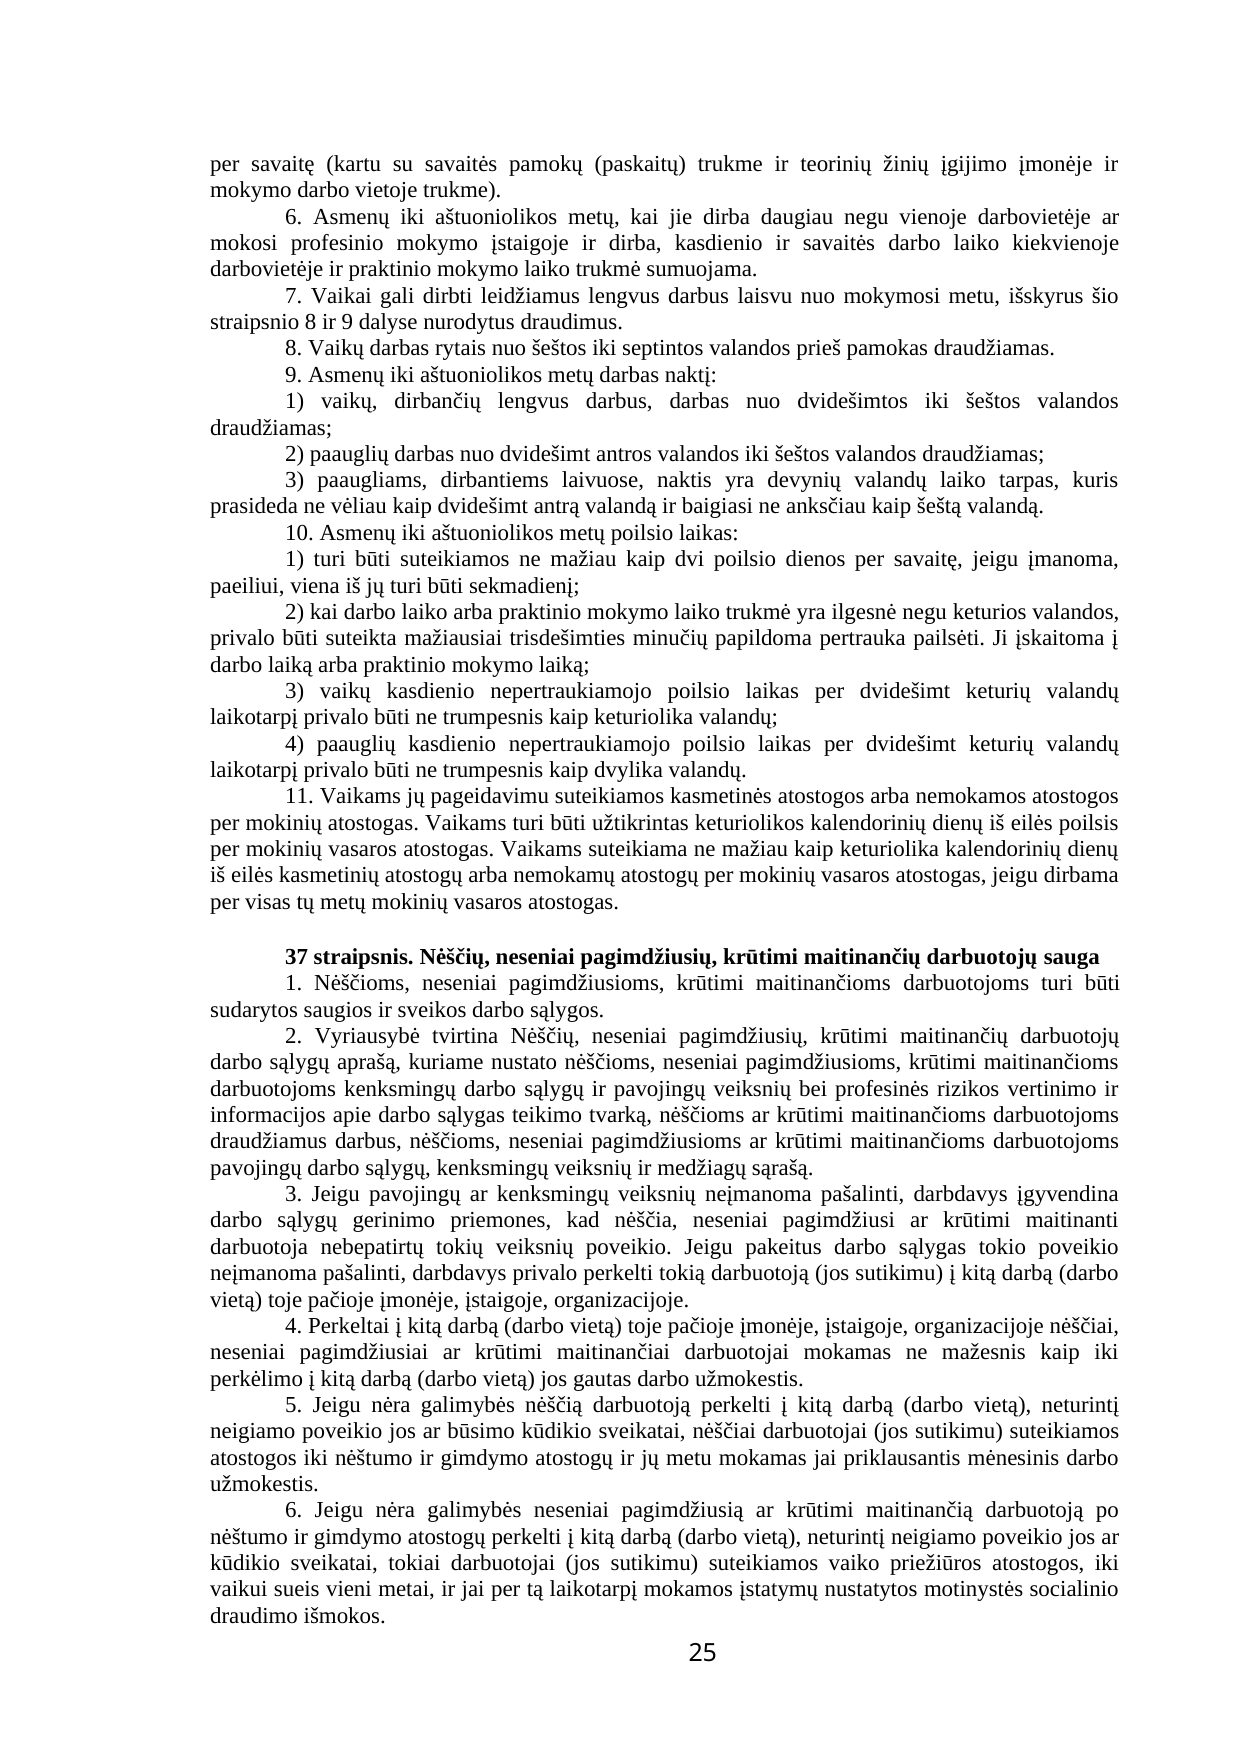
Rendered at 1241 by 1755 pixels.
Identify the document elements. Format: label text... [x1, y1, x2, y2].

text 3) paaugliams, dirbantiems laivuose, naktis yra devynių valandų laiko tarpas, kuris prasideda ne vėliau kaip dvidešimt antrą valandą ir baigiasi ne anksčiau kaip šeštą valandą. [210, 466, 1120, 519]
text 6. Asmenų iki aštuoniolikos metų, kai jie dirba daugiau negu vienoje darbovietėje ar mokosi profesinio mokymo įstaigoje ir dirba, kasdienio ir savaitės darbo laiko kiekvienoje darbovietėje ir praktinio mokymo laiko trukmė sumuojama. [210, 203, 1120, 282]
text 1. Nėščioms, neseniai pagimdžiusioms, krūtimi maitinančioms darbuotojoms turi būti sudarytos saugios ir sveikos darbo sąlygos. [210, 969, 1120, 1022]
text 10. Asmenų iki aštuoniolikos metų poilsio laikas: [210, 519, 1120, 545]
text 6. Jeigu nėra galimybės neseniai pagimdžiusią ar krūtimi maitinančią darbuotoją po nėštumo ir gimdymo atostogų perkelti į kitą darbą (darbo vietą), neturintį neigiamo poveikio jos ar kūdikio sveikatai, tokiai darbuotojai (jos sutikimu) suteikiamos vaiko priežiūros atostogos, iki vaikui sueis vieni metai, ir jai per tą laikotarpį mokamos įstatymų nustatytos motinystės socialinio draudimo išmokos. [210, 1496, 1120, 1628]
text 1) vaikų, dirbančių lengvus darbus, darbas nuo dvidešimtos iki šeštos valandos draudžiamas; [210, 387, 1120, 440]
text 1) turi būti suteikiamos ne mažiau kaip dvi poilsio dienos per savaitę, jeigu įmanoma, paeiliui, viena iš jų turi būti sekmadienį; [210, 545, 1120, 598]
text 7. Vaikai gali dirbti leidžiamus lengvus darbus laisvu nuo mokymosi metu, išskyrus šio straipsnio 8 ir 9 dalyse nurodytus draudimus. [210, 282, 1120, 334]
text 4) paauglių kasdienio nepertraukiamojo poilsio laikas per dvidešimt keturių valandų laikotarpį privalo būti ne trumpesnis kaip dvylika valandų. [210, 730, 1120, 782]
text 5. Jeigu nėra galimybės nėščią darbuotoją perkelti į kitą darbą (darbo vietą), neturintį neigiamo poveikio jos ar būsimo kūdikio sveikatai, nėščiai darbuotojai (jos sutikimu) suteikiamos atostogos iki nėštumo ir gimdymo atostogų ir jų metu mokamas jai priklausantis mėnesinis darbo užmokestis. [210, 1391, 1120, 1496]
text 3. Jeigu pavojingų ar kenksmingų veiksnių neįmanoma pašalinti, darbdavys įgyvendina darbo sąlygų gerinimo priemones, kad nėščia, neseniai pagimdžiusi ar krūtimi maitinanti darbuotoja nebepatirtų tokių veiksnių poveikio. Jeigu pakeitus darbo sąlygas tokio poveikio neįmanoma pašalinti, darbdavys privalo perkelti tokią darbuotoją (jos sutikimu) į kitą darbą (darbo vietą) toje pačioje įmonėje, įstaigoje, organizacijoje. [210, 1180, 1120, 1312]
text 9. Asmenų iki aštuoniolikos metų darbas naktį: [210, 361, 1120, 387]
text 37 straipsnis. Nėščių, neseniai pagimdžiusių, krūtimi maitinančių darbuotojų sauga [210, 943, 1120, 969]
text 8. Vaikų darbas rytais nuo šeštos iki septintos valandos prieš pamokas draudžiamas. [210, 334, 1120, 361]
text per savaitę (kartu su savaitės pamokų (paskaitų) trukme ir teorinių žinių įgijimo įmonėje ir mokymo darbo vietoje trukme). [210, 150, 1120, 203]
text 2. Vyriausybė tvirtina Nėščių, neseniai pagimdžiusių, krūtimi maitinančių darbuotojų darbo sąlygų aprašą, kuriame nustato nėščioms, neseniai pagimdžiusioms, krūtimi maitinančioms darbuotojoms kenksmingų darbo sąlygų ir pavojingų veiksnių bei profesinės rizikos vertinimo ir informacijos apie darbo sąlygas teikimo tvarką, nėščioms ar krūtimi maitinančioms darbuotojoms draudžiamus darbus, nėščioms, neseniai pagimdžiusioms ar krūtimi maitinančioms darbuotojoms pavojingų darbo sąlygų, kenksmingų veiksnių ir medžiagų sąrašą. [210, 1022, 1120, 1180]
text 3) vaikų kasdienio nepertraukiamojo poilsio laikas per dvidešimt keturių valandų laikotarpį privalo būti ne trumpesnis kaip keturiolika valandų; [210, 677, 1120, 730]
text 11. Vaikams jų pageidavimu suteikiamos kasmetinės atostogos arba nemokamos atostogos per mokinių atostogas. Vaikams turi būti užtikrintas keturiolikos kalendorinių dienų iš eilės poilsis per mokinių vasaros atostogas. Vaikams suteikiama ne mažiau kaip keturiolika kalendorinių dienų iš eilės kasmetinių atostogų arba nemokamų atostogų per mokinių vasaros atostogas, jeigu dirbama per visas tų metų mokinių vasaros atostogas. [210, 782, 1120, 914]
text 4. Perkeltai į kitą darbą (darbo vietą) toje pačioje įmonėje, įstaigoje, organizacijoje nėščiai, neseniai pagimdžiusiai ar krūtimi maitinančiai darbuotojai mokamas ne mažesnis kaip iki perkėlimo į kitą darbą (darbo vietą) jos gautas darbo užmokestis. [210, 1312, 1120, 1391]
text 2) kai darbo laiko arba praktinio mokymo laiko trukmė yra ilgesnė negu keturios valandos, privalo būti suteikta mažiausiai trisdešimties minučių papildoma pertrauka pailsėti. Ji įskaitoma į darbo laiką arba praktinio mokymo laiką; [210, 598, 1120, 677]
text 2) paauglių darbas nuo dvidešimt antros valandos iki šeštos valandos draudžiamas; [210, 440, 1120, 466]
